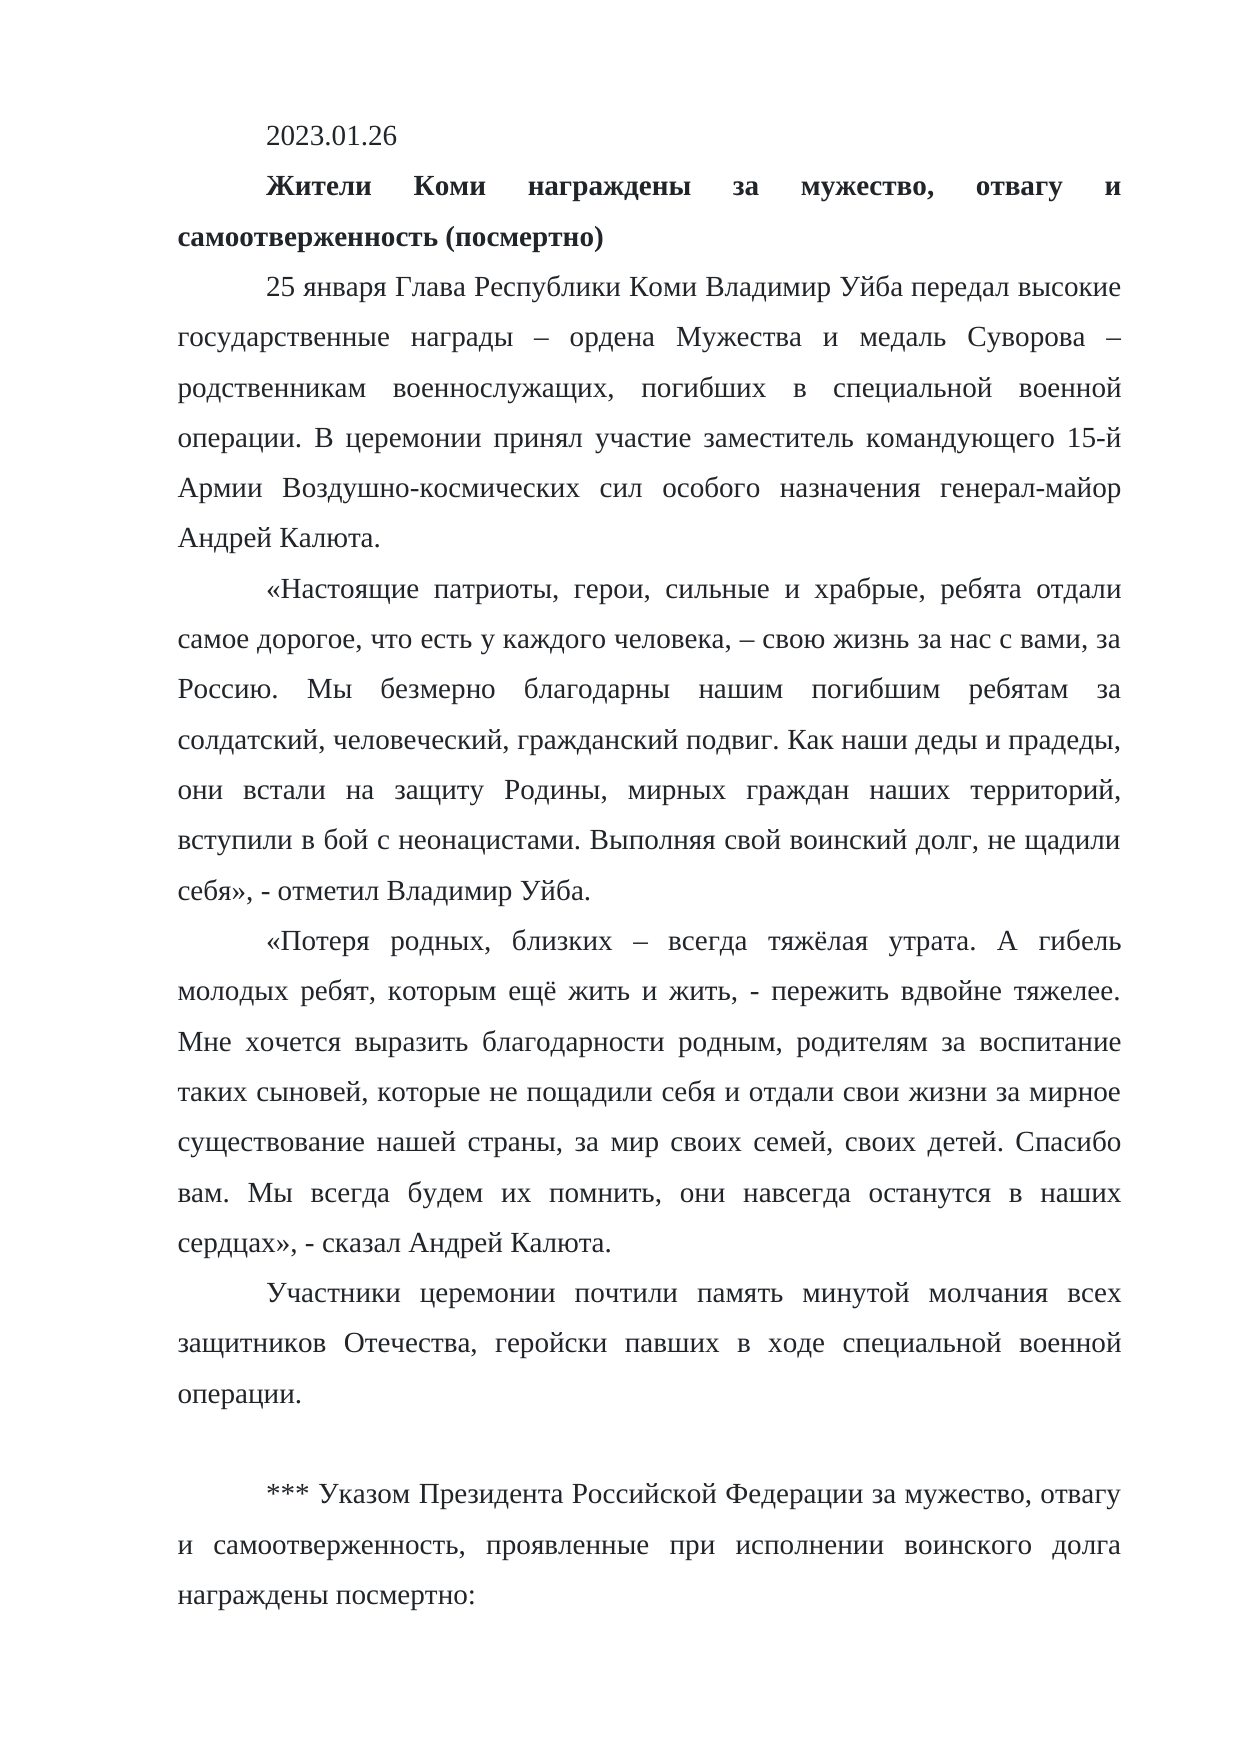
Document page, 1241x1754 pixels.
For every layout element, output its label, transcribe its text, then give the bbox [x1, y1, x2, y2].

subtitle 2023.01.26 [177, 118, 1122, 152]
text «Потеря родных, близких – всегда тяжёлая утрата. А гибель молодых ребят, которым ещё жить и жить, - пережить вдвойне тяжелее. Мне хочется выразить благодарности родным, родителям за воспитание таких сыновей, которые не пощадили себя и отдали свои жизни за мирное существование нашей страны, за мир своих семей, своих детей. Спасибо вам. Мы всегда будем их помнить, они навсегда останутся в наших сердцах», - сказал Андрей Калюта. [177, 923, 1122, 1258]
text 25 января Глава Республики Коми Владимир Уйба передал высокие государственные награды – ордена Мужества и медаль Суворова – родственникам военнослужащих, погибших в специальной военной операции. В церемонии принял участие заместитель командующего 15-й Армии Воздушно-космических сил особого назначения генерал-майор Андрей Калюта. [177, 269, 1122, 554]
text Участники церемонии почтили память минутой молчания всех защитников Отечества, геройски павших в ходе специальной военной операции. [177, 1275, 1122, 1409]
subtitle Жители Коми награждены за мужество, отвагу и самоотверженность (посмертно) [177, 168, 1122, 252]
text «Настоящие патриоты, герои, сильные и храбрые, ребята отдали самое дорогое, что есть у каждого человека, – свою жизнь за нас с вами, за Россию. Мы безмерно благодарны нашим погибшим ребятам за солдатский, человеческий, гражданский подвиг. Как наши деды и прадеды, они встали на защиту Родины, мирных граждан наших территорий, вступили в бой с неонацистами. Выполняя свой воинский долг, не щадили себя», - отметил Владимир Уйба. [177, 571, 1122, 906]
text *** Указом Президента Российской Федерации за мужество, отвагу и самоотверженность, проявленные при исполнении воинского долга награждены посмертно: [177, 1477, 1122, 1611]
